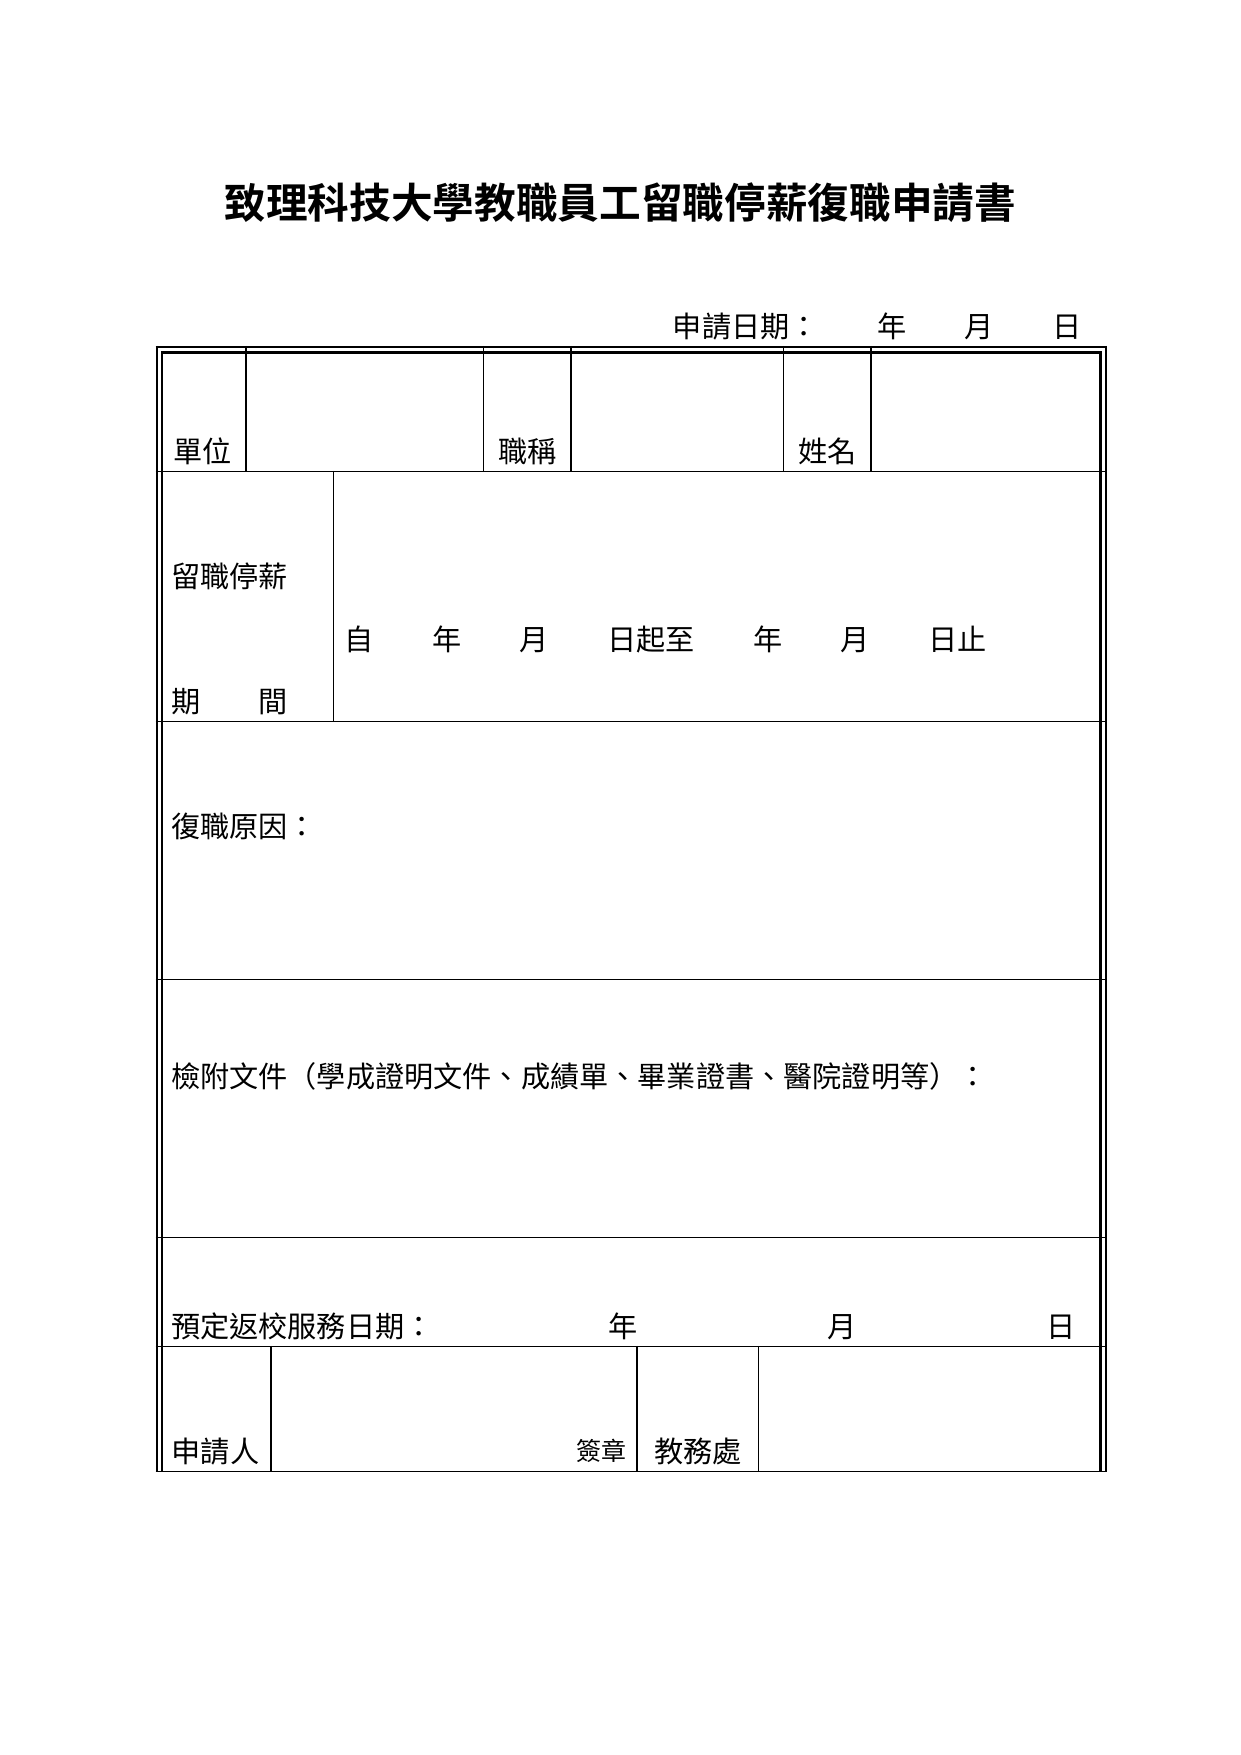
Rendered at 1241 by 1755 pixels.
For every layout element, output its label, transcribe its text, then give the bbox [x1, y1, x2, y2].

text 申請日期： 年 月 日 [159, 283, 1081, 346]
table_cell 預定返校服務日期： 年 月 日 [163, 1238, 1099, 1346]
table_cell 復職原因： [163, 722, 1099, 979]
table_header [247, 354, 483, 471]
table_cell 教務處 [638, 1347, 758, 1471]
table_cell [759, 1347, 1099, 1471]
table_cell 留職停薪 期 間 [163, 472, 333, 721]
table_cell 簽章 [272, 1347, 636, 1471]
table_cell 申請人 [163, 1347, 270, 1471]
text 致理科技大學教職員工留職停薪復職申請書 [159, 158, 1081, 221]
table_cell 自 年 月 日起至 年 月 日止 [334, 472, 1099, 721]
table_header [872, 354, 1099, 471]
table_header 單位 [163, 354, 245, 471]
table_header 姓名 [784, 354, 870, 471]
table_header [872, 348, 1103, 471]
table_header 職稱 [484, 354, 570, 471]
table_header [572, 354, 783, 471]
table_cell 檢附文件（學成證明文件、成績單、畢業證書、醫院證明等）： [163, 980, 1099, 1236]
